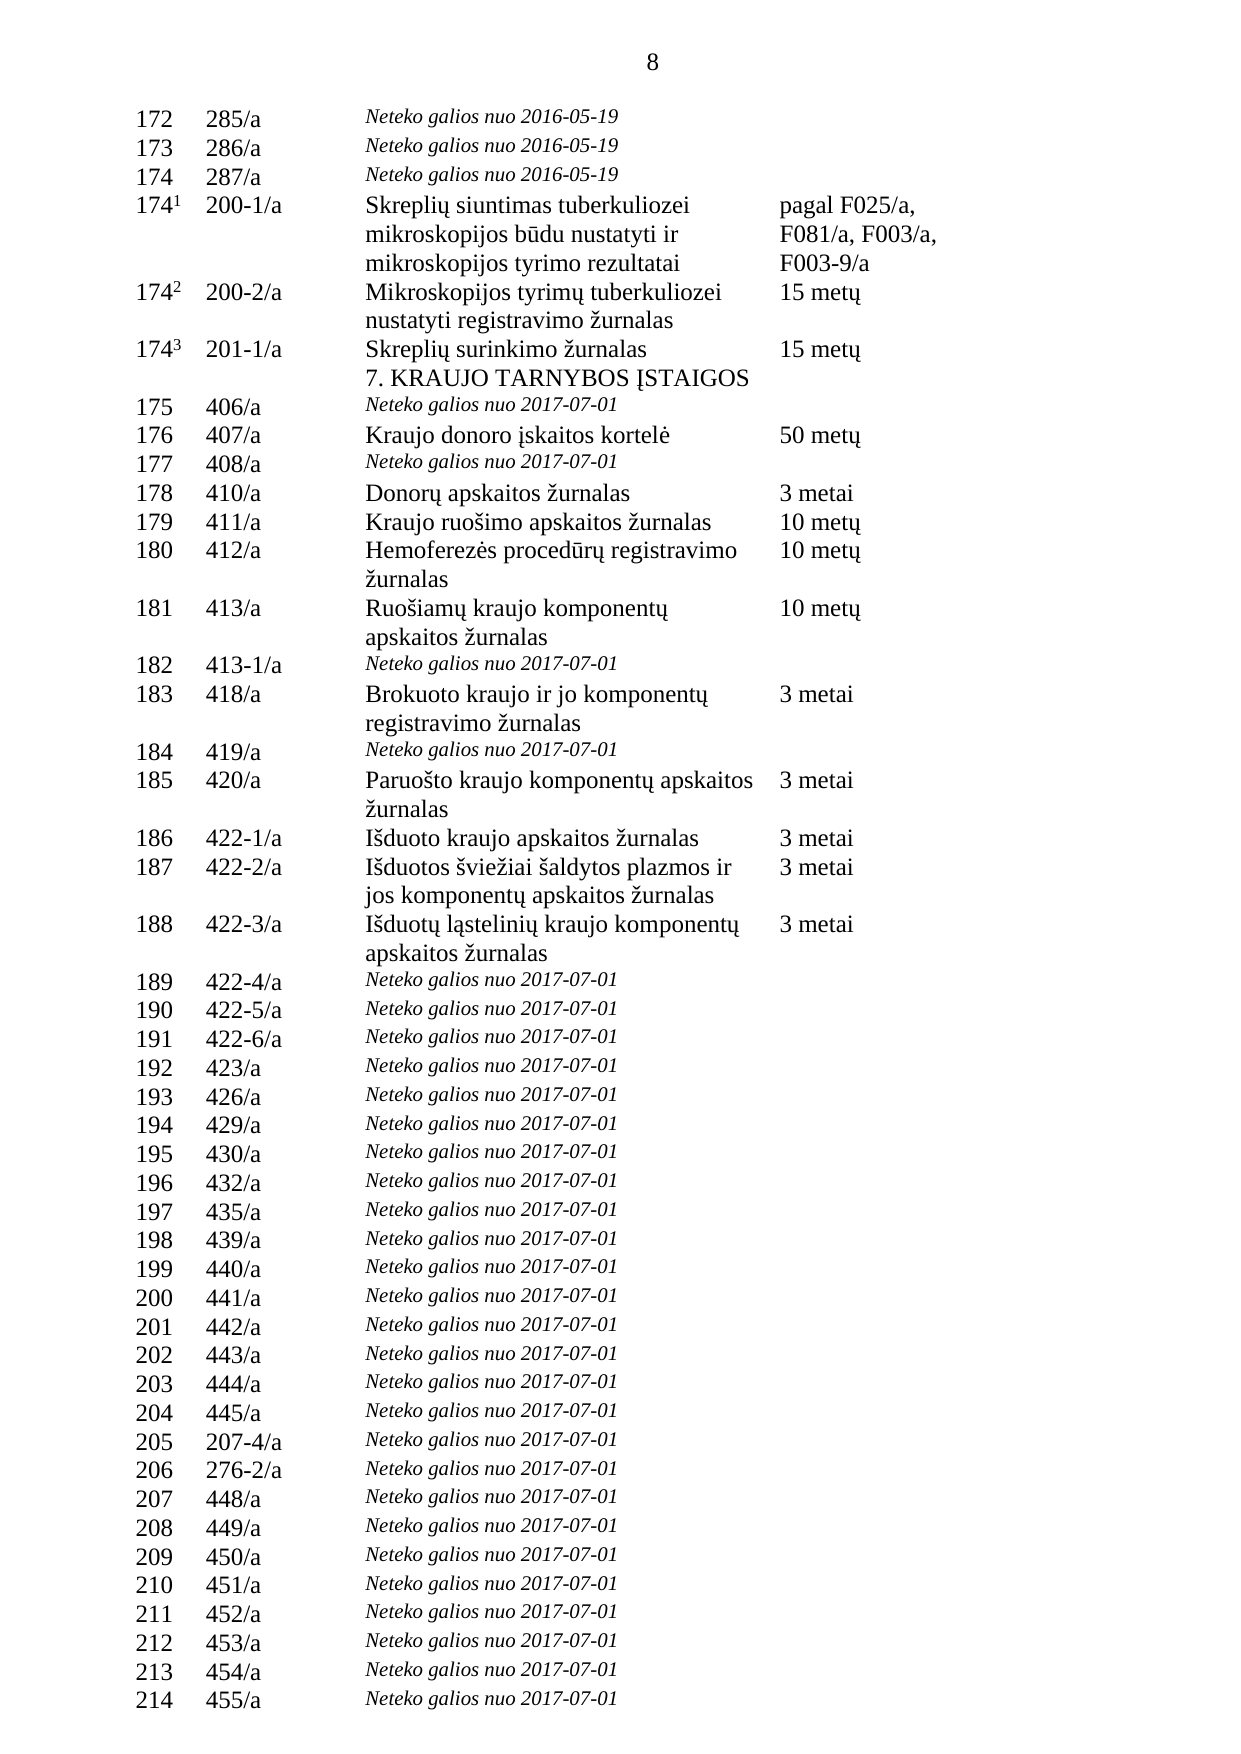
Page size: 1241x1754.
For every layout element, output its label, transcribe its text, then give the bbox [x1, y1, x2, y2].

table_cell 440/a [194, 1254, 354, 1283]
table_cell 178 [124, 478, 194, 507]
table_cell [773, 1657, 977, 1686]
table_cell [978, 1398, 1122, 1427]
table_cell [973, 679, 1128, 737]
table_cell [973, 651, 1128, 679]
table_cell 422-2/a [194, 852, 354, 909]
table_cell [768, 1053, 973, 1082]
table_cell 286/a [194, 133, 354, 162]
table_cell [773, 1571, 977, 1599]
table_cell 211 [124, 1599, 194, 1628]
table_cell 188 [124, 909, 194, 967]
table_cell 287/a [194, 162, 354, 191]
table_cell [773, 1599, 977, 1628]
table_cell 422-4/a [194, 967, 354, 996]
table_cell [973, 478, 1128, 507]
table_cell [768, 1024, 973, 1053]
table_cell [1123, 1341, 1128, 1369]
table_cell 202 [124, 1341, 194, 1369]
table_cell [973, 334, 1128, 363]
table_cell [773, 1427, 977, 1456]
table_cell 1743 [124, 334, 194, 363]
table_cell Donorų apskaitos žurnalas [354, 478, 768, 507]
table_cell 207-4/a [194, 1427, 354, 1456]
table_cell [1123, 1456, 1128, 1484]
table_cell Neteko galios nuo 2017-07-01 [354, 1628, 773, 1657]
table_cell 423/a [194, 1053, 354, 1082]
table_cell [194, 363, 354, 392]
table_cell [1123, 1312, 1128, 1341]
table_cell [768, 1168, 973, 1197]
table_cell [768, 104, 973, 133]
table_cell 183 [124, 679, 194, 737]
table_cell 422-6/a [194, 1024, 354, 1053]
table_cell [978, 1341, 1122, 1369]
table_cell Neteko galios nuo 2017-07-01 [354, 1686, 773, 1714]
table_cell [1123, 1686, 1128, 1714]
table_cell 3 metai [768, 852, 973, 909]
table_cell 285/a [194, 104, 354, 133]
table_cell pagal F025/a, F081/a, F003/a, F003-9/a [768, 191, 973, 277]
table_cell 182 [124, 651, 194, 679]
table_cell [978, 1599, 1122, 1628]
table_cell [768, 1226, 973, 1254]
table_cell [978, 1686, 1122, 1714]
table_cell 203 [124, 1369, 194, 1398]
table_cell [978, 1456, 1122, 1484]
table_cell Išduoto kraujo apskaitos žurnalas [354, 823, 768, 852]
table_cell 3 metai [768, 909, 973, 967]
table_cell [768, 392, 973, 421]
table_cell [773, 1341, 977, 1369]
table_cell 406/a [194, 392, 354, 421]
table_cell 179 [124, 507, 194, 536]
table_cell [978, 1513, 1122, 1542]
table_cell 209 [124, 1542, 194, 1571]
table_cell 15 metų [768, 334, 973, 363]
table_cell [973, 363, 1128, 392]
table_cell 196 [124, 1168, 194, 1197]
table_cell [768, 162, 973, 191]
table_cell 422-5/a [194, 996, 354, 1024]
table_cell [1123, 1571, 1128, 1599]
table_cell Neteko galios nuo 2017-07-01 [354, 1456, 773, 1484]
table_cell [973, 823, 1128, 852]
table_cell Neteko galios nuo 2017-07-01 [354, 1254, 768, 1283]
table_cell 197 [124, 1197, 194, 1226]
table_cell 210 [124, 1571, 194, 1599]
table_cell [773, 1484, 977, 1513]
table_cell 454/a [194, 1657, 354, 1686]
table_cell 205 [124, 1427, 194, 1456]
table_cell [978, 1312, 1122, 1341]
table_cell [773, 1513, 977, 1542]
table_cell Mikroskopijos tyrimų tuberkuliozei nustatyti registravimo žurnalas [354, 277, 768, 334]
table_cell Neteko galios nuo 2017-07-01 [354, 1168, 768, 1197]
table_cell 201 [124, 1312, 194, 1341]
table_cell [973, 507, 1128, 536]
table_cell Paruošto kraujo komponentų apskaitos žurnalas [354, 766, 768, 823]
table_cell [1123, 1484, 1128, 1513]
table_cell 208 [124, 1513, 194, 1542]
table_cell Neteko galios nuo 2017-07-01 [354, 1111, 768, 1139]
table_cell Neteko galios nuo 2017-07-01 [354, 1542, 773, 1571]
table_cell Brokuoto kraujo ir jo komponentų registravimo žurnalas [354, 679, 768, 737]
table_cell 448/a [194, 1484, 354, 1513]
table_cell [973, 1082, 1128, 1111]
table_cell [768, 967, 973, 996]
table_cell Neteko galios nuo 2017-07-01 [354, 1484, 773, 1513]
table_cell [1123, 1542, 1128, 1571]
table_cell 184 [124, 737, 194, 766]
table_cell 451/a [194, 1571, 354, 1599]
table_cell 201-1/a [194, 334, 354, 363]
table_cell 212 [124, 1628, 194, 1657]
table_cell Neteko galios nuo 2017-07-01 [354, 1053, 768, 1082]
table_cell Neteko galios nuo 2017-07-01 [354, 1398, 773, 1427]
table_cell [768, 133, 973, 162]
table_cell [973, 1111, 1128, 1139]
table_cell [1123, 1427, 1128, 1456]
table_cell Išduotų ląstelinių kraujo komponentų apskaitos žurnalas [354, 909, 768, 967]
table_cell [973, 737, 1128, 766]
table_cell Neteko galios nuo 2017-07-01 [354, 1599, 773, 1628]
table_cell 420/a [194, 766, 354, 823]
table_cell [973, 1053, 1128, 1082]
table_cell [973, 191, 1128, 277]
table_cell [973, 133, 1128, 162]
table_cell [1123, 1369, 1128, 1398]
table_cell [978, 1571, 1122, 1599]
table_cell 200-1/a [194, 191, 354, 277]
table_cell 199 [124, 1254, 194, 1283]
table_cell Neteko galios nuo 2016-05-19 [354, 104, 768, 133]
table_cell 204 [124, 1398, 194, 1427]
table_cell 15 metų [768, 277, 973, 334]
table_cell 200 [124, 1283, 194, 1312]
table_cell [768, 1254, 973, 1283]
table_cell 207 [124, 1484, 194, 1513]
table_cell [773, 1369, 977, 1398]
table_cell [973, 1168, 1128, 1197]
table_cell [973, 593, 1128, 651]
table_cell 407/a [194, 421, 354, 449]
table_cell [973, 277, 1128, 334]
table_cell Kraujo ruošimo apskaitos žurnalas [354, 507, 768, 536]
table_cell 206 [124, 1456, 194, 1484]
table_cell [973, 536, 1128, 593]
table_cell Neteko galios nuo 2017-07-01 [354, 1571, 773, 1599]
table_cell Neteko galios nuo 2017-07-01 [354, 1226, 768, 1254]
table_cell [1123, 1398, 1128, 1427]
table_cell 1742 [124, 277, 194, 334]
table_cell [773, 1398, 977, 1427]
table_cell [978, 1427, 1122, 1456]
table_cell Hemoferezės procedūrų registravimo žurnalas [354, 536, 768, 593]
table_cell [773, 1686, 977, 1714]
table_cell [124, 363, 194, 392]
table_cell Neteko galios nuo 2017-07-01 [354, 1024, 768, 1053]
table_cell 194 [124, 1111, 194, 1139]
table_cell [973, 1024, 1128, 1053]
table_cell 175 [124, 392, 194, 421]
table_cell [973, 1226, 1128, 1254]
table_cell 276-2/a [194, 1456, 354, 1484]
table_cell Neteko galios nuo 2017-07-01 [354, 996, 768, 1024]
table_cell [973, 909, 1128, 967]
table_cell [1123, 1657, 1128, 1686]
table_cell 10 metų [768, 536, 973, 593]
table_cell [1123, 1283, 1128, 1312]
table_cell Išduotos šviežiai šaldytos plazmos ir jos komponentų apskaitos žurnalas [354, 852, 768, 909]
table_cell [768, 737, 973, 766]
table_cell Neteko galios nuo 2017-07-01 [354, 737, 768, 766]
table_cell [978, 1657, 1122, 1686]
table_cell 422-3/a [194, 909, 354, 967]
table_cell Neteko galios nuo 2016-05-19 [354, 133, 768, 162]
table_cell 50 metų [768, 421, 973, 449]
table_cell 173 [124, 133, 194, 162]
table_cell Neteko galios nuo 2017-07-01 [354, 967, 768, 996]
table_cell 3 metai [768, 766, 973, 823]
table_cell 419/a [194, 737, 354, 766]
table_cell [773, 1542, 977, 1571]
table_cell Skreplių siuntimas tuberkuliozei mikroskopijos būdu nustatyti ir mikroskopijos tyrimo rezultatai [354, 191, 768, 277]
table_cell Neteko galios nuo 2017-07-01 [354, 1657, 773, 1686]
table_cell [978, 1283, 1122, 1312]
table_cell 432/a [194, 1168, 354, 1197]
table_cell Neteko galios nuo 2017-07-01 [354, 1369, 773, 1398]
table_cell [978, 1484, 1122, 1513]
table_cell 411/a [194, 507, 354, 536]
table_cell Neteko galios nuo 2017-07-01 [354, 1139, 768, 1168]
table_cell [973, 996, 1128, 1024]
table_cell 180 [124, 536, 194, 593]
table_cell 172 [124, 104, 194, 133]
table_cell 429/a [194, 1111, 354, 1139]
table_cell 455/a [194, 1686, 354, 1714]
table_cell 3 metai [768, 823, 973, 852]
table_cell 10 metų [768, 507, 973, 536]
table_cell [768, 449, 973, 478]
table_cell [973, 449, 1128, 478]
table_cell 426/a [194, 1082, 354, 1111]
table_cell 413-1/a [194, 651, 354, 679]
table_cell 452/a [194, 1599, 354, 1628]
table_cell 1741 [124, 191, 194, 277]
table_cell [978, 1369, 1122, 1398]
table_cell 200-2/a [194, 277, 354, 334]
table_cell 192 [124, 1053, 194, 1082]
table_cell Neteko galios nuo 2017-07-01 [354, 1283, 773, 1312]
table_cell 10 metų [768, 593, 973, 651]
table_cell 185 [124, 766, 194, 823]
table_cell Neteko galios nuo 2017-07-01 [354, 1197, 768, 1226]
table_cell 422-1/a [194, 823, 354, 852]
table_cell 418/a [194, 679, 354, 737]
table_cell 174 [124, 162, 194, 191]
table_cell 435/a [194, 1197, 354, 1226]
table_cell Neteko galios nuo 2017-07-01 [354, 1513, 773, 1542]
table_cell [1123, 1628, 1128, 1657]
table_cell 176 [124, 421, 194, 449]
table_cell Kraujo donoro įskaitos kortelė [354, 421, 768, 449]
table_cell Neteko galios nuo 2017-07-01 [354, 1082, 768, 1111]
table_cell 189 [124, 967, 194, 996]
table_cell [768, 1139, 973, 1168]
table_cell [973, 1197, 1128, 1226]
table_cell [973, 392, 1128, 421]
table_cell [768, 1111, 973, 1139]
table_cell Neteko galios nuo 2017-07-01 [354, 1312, 773, 1341]
table_cell 186 [124, 823, 194, 852]
table_cell 453/a [194, 1628, 354, 1657]
table_cell 410/a [194, 478, 354, 507]
table_cell [973, 421, 1128, 449]
table_cell [973, 967, 1128, 996]
table_cell 449/a [194, 1513, 354, 1542]
table_cell 3 metai [768, 679, 973, 737]
table_cell [768, 363, 973, 392]
table_cell 3 metai [768, 478, 973, 507]
table_cell 444/a [194, 1369, 354, 1398]
table_cell 193 [124, 1082, 194, 1111]
table_cell 445/a [194, 1398, 354, 1427]
table_cell Neteko galios nuo 2017-07-01 [354, 1427, 773, 1456]
table_cell Neteko galios nuo 2017-07-01 [354, 651, 768, 679]
table_cell 439/a [194, 1226, 354, 1254]
table_cell [978, 1628, 1122, 1657]
table_cell Neteko galios nuo 2017-07-01 [354, 449, 768, 478]
table_cell [1123, 1513, 1128, 1542]
table_cell 412/a [194, 536, 354, 593]
table_cell 441/a [194, 1283, 354, 1312]
table_cell 191 [124, 1024, 194, 1053]
table_cell [773, 1456, 977, 1484]
table_cell [768, 651, 973, 679]
table_cell Neteko galios nuo 2017-07-01 [354, 1341, 773, 1369]
table_cell Ruošiamų kraujo komponentų apskaitos žurnalas [354, 593, 768, 651]
table_cell 190 [124, 996, 194, 1024]
table_cell 408/a [194, 449, 354, 478]
table_cell 214 [124, 1686, 194, 1714]
table_cell [973, 104, 1128, 133]
table_cell [973, 852, 1128, 909]
table_cell [768, 1197, 973, 1226]
table_cell 213 [124, 1657, 194, 1686]
table_cell 430/a [194, 1139, 354, 1168]
table_cell 443/a [194, 1341, 354, 1369]
table_cell 195 [124, 1139, 194, 1168]
table_cell [978, 1542, 1122, 1571]
table_cell [773, 1312, 977, 1341]
table_cell Skreplių surinkimo žurnalas [354, 334, 768, 363]
table_cell 187 [124, 852, 194, 909]
table_cell [973, 766, 1128, 823]
table_cell [1123, 1599, 1128, 1628]
table_cell 413/a [194, 593, 354, 651]
table_cell [773, 1283, 977, 1312]
table_cell 198 [124, 1226, 194, 1254]
table_cell 7. KRAUJO TARNYBOS ĮSTAIGOS [354, 363, 768, 392]
table_cell 177 [124, 449, 194, 478]
table_cell [768, 996, 973, 1024]
table_cell [973, 1139, 1128, 1168]
table_cell Neteko galios nuo 2016-05-19 [354, 162, 768, 191]
table_cell [768, 1082, 973, 1111]
table_cell 181 [124, 593, 194, 651]
table_cell [773, 1628, 977, 1657]
table_cell 442/a [194, 1312, 354, 1341]
table_cell Neteko galios nuo 2017-07-01 [354, 392, 768, 421]
table_cell [973, 162, 1128, 191]
table_cell [973, 1254, 1128, 1283]
table_cell 450/a [194, 1542, 354, 1571]
